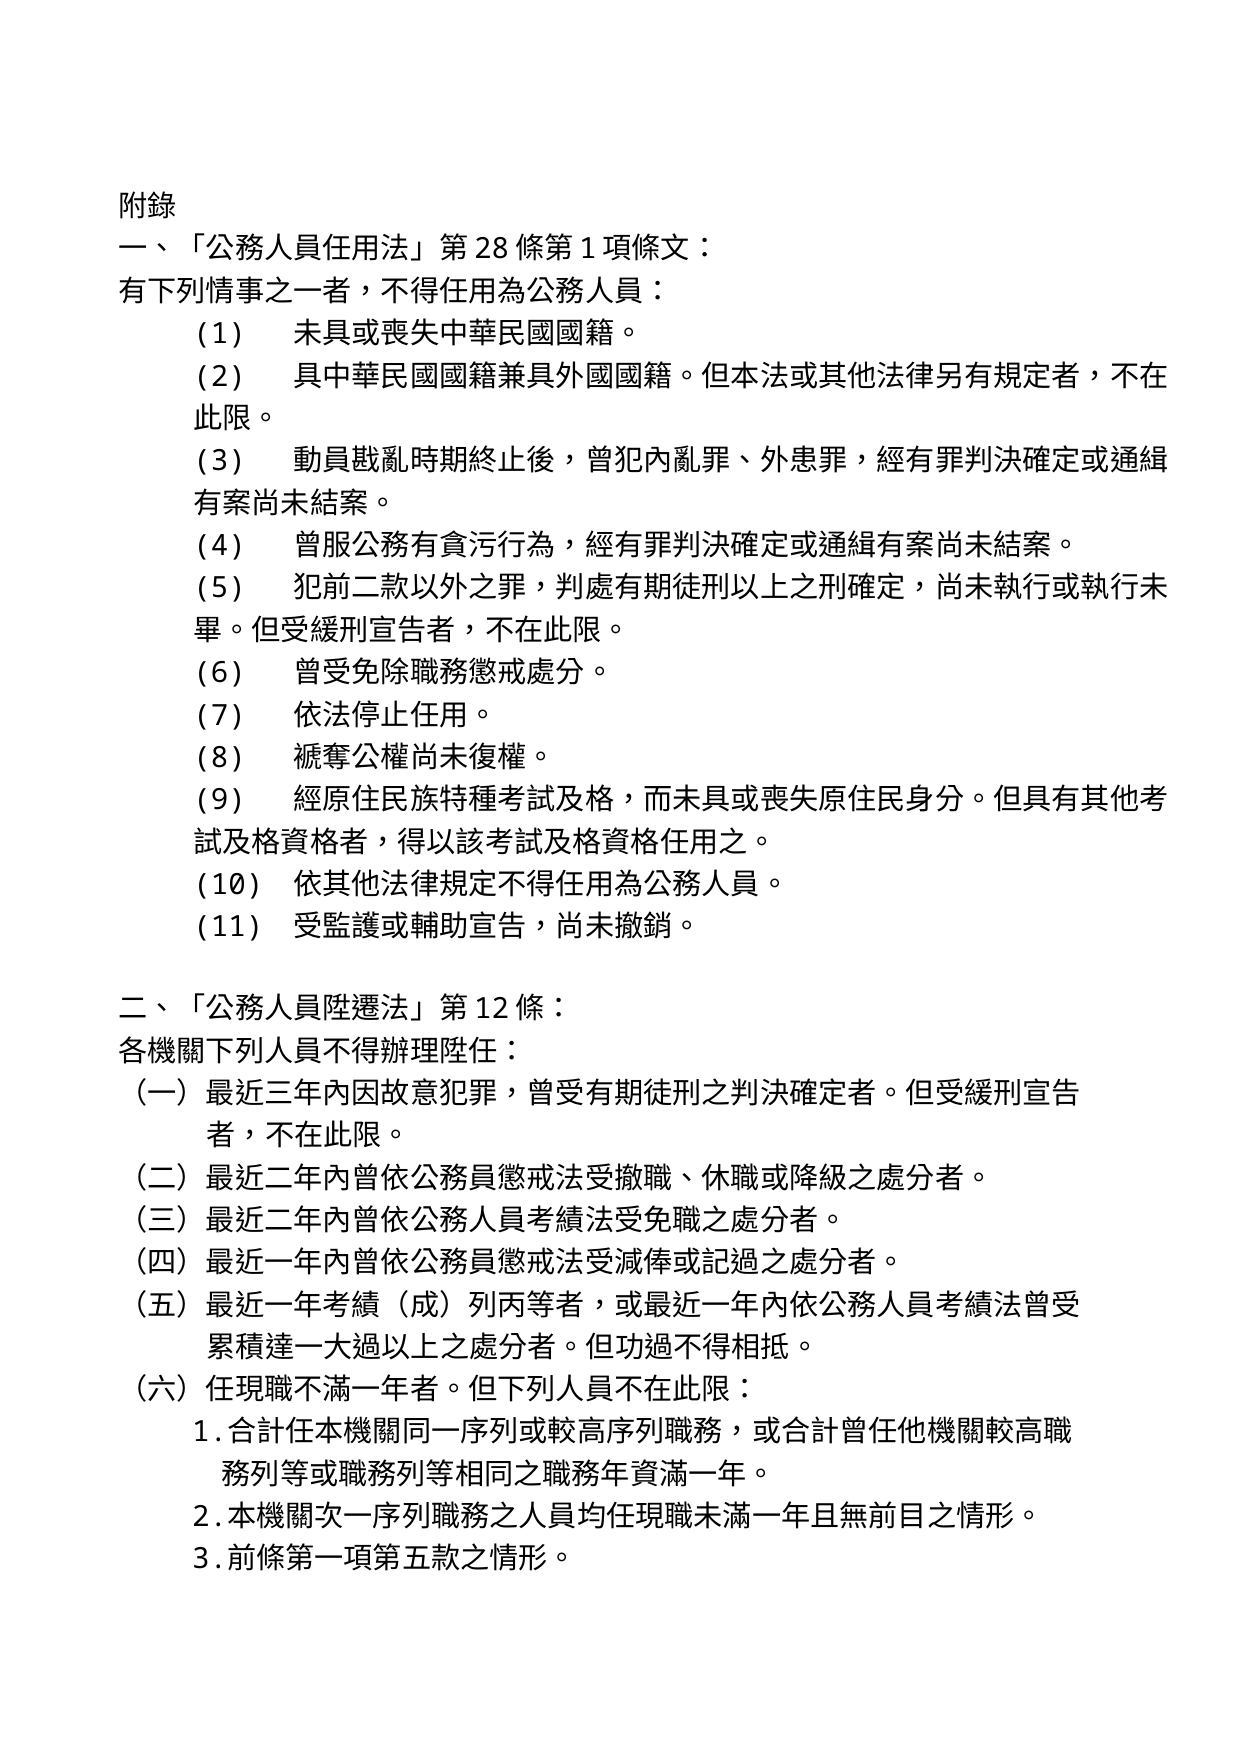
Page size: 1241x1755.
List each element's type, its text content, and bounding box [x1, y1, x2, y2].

list 依其他法律規定不得任用為公務人員。 [193, 861, 1181, 903]
text （四）最近一年內曾依公務員懲戒法受減俸或記過之處分者。 [118, 1239, 1090, 1281]
list 受監護或輔助宣告，尚未撤銷。 [193, 903, 1181, 945]
text （一）最近三年內因故意犯罪，曾受有期徒刑之判決確定者。但受緩刑宣告者，不在此限。 [118, 1070, 1090, 1154]
list 依法停止任用。 [193, 691, 1181, 733]
list 曾服公務有貪污行為，經有罪判決確定或通緝有案尚未結案。 [193, 522, 1181, 564]
text 2.本機關次一序列職務之人員均任現職未滿一年且無前目之情形。 [118, 1493, 1090, 1535]
list 動員戡亂時期終止後，曾犯內亂罪、外患罪，經有罪判決確定或通緝有案尚未結案。 [193, 437, 1181, 522]
text 3.前條第一項第五款之情形。 [118, 1535, 1090, 1577]
text （六）任現職不滿一年者。但下列人員不在此限： [118, 1366, 1090, 1408]
text 附錄 [92, 183, 1090, 225]
list 經原住民族特種考試及格，而未具或喪失原住民身分。但具有其他考試及格資格者，得以該考試及格資格任用之。 [193, 776, 1181, 861]
list 具中華民國國籍兼具外國國籍。但本法或其他法律另有規定者，不在此限。 [193, 352, 1181, 437]
text 1.合計任本機關同一序列或較高序列職務，或合計曾任他機關較高職務列等或職務列等相同之職務年資滿一年。 [192, 1408, 1090, 1493]
text 各機關下列人員不得辦理陞任： [118, 1027, 1181, 1070]
list 犯前二款以外之罪，判處有期徒刑以上之刑確定，尚未執行或執行未畢。但受緩刑宣告者，不在此限。 [193, 564, 1181, 649]
list 未具或喪失中華民國國籍。 [193, 310, 1181, 352]
list 曾受免除職務懲戒處分。 [193, 649, 1181, 691]
list 褫奪公權尚未復權。 [193, 733, 1181, 776]
text 二、「公務人員陞遷法」第12條： [118, 985, 1181, 1027]
text 有下列情事之一者，不得任用為公務人員： [118, 267, 1181, 310]
text （五）最近一年考績（成）列丙等者，或最近一年內依公務人員考績法曾受累積達一大過以上之處分者。但功過不得相抵。 [118, 1281, 1090, 1366]
text 一、「公務人員任用法」第28條第1項條文： [118, 225, 1090, 267]
text （三）最近二年內曾依公務人員考績法受免職之處分者。 [118, 1197, 1090, 1239]
text （二）最近二年內曾依公務員懲戒法受撤職、休職或降級之處分者。 [118, 1154, 1090, 1197]
